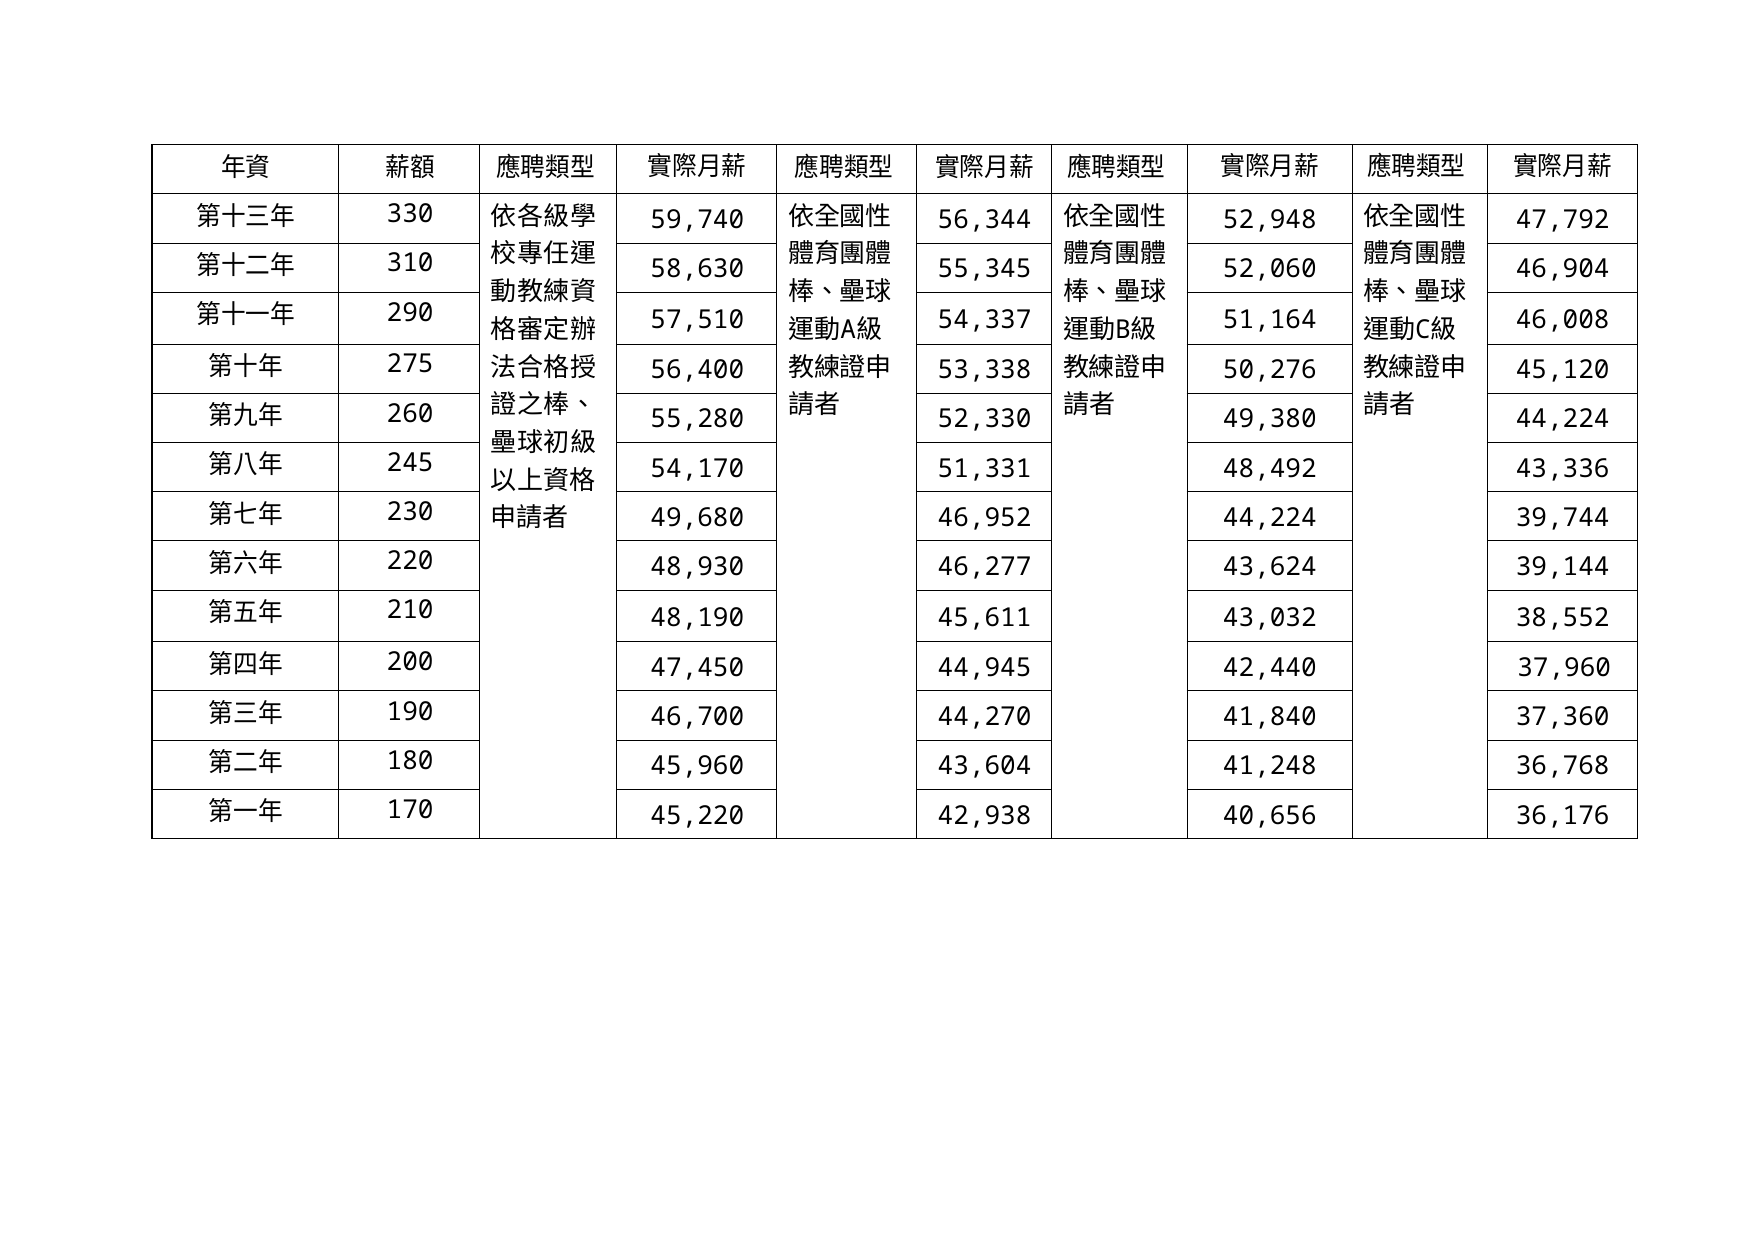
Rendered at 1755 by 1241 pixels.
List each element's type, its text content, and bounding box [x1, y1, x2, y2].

table_cell 44,270 [917, 691, 1051, 740]
table_header 應聘類型 [1052, 145, 1187, 193]
table_cell 41,248 [1188, 741, 1352, 789]
table_cell 55,345 [917, 244, 1051, 292]
table_header 實際月薪 [1188, 145, 1352, 193]
table_header 年資 [153, 145, 338, 193]
table_cell 43,032 [1188, 591, 1352, 641]
table_cell 56,344 [917, 194, 1051, 242]
table_cell 45,220 [617, 790, 776, 838]
table_cell 52,060 [1188, 244, 1352, 292]
table_cell 43,604 [917, 741, 1051, 789]
table_cell 44,224 [1188, 492, 1352, 540]
table_cell 48,492 [1188, 443, 1352, 491]
table_cell 依各級學校專任運動教練資格審定辦法合格授證之棒、壘球初級以上資格申請者 [480, 194, 616, 838]
table_header 實際月薪 [917, 145, 1051, 193]
table_cell 42,440 [1188, 642, 1352, 690]
table_cell 46,904 [1488, 244, 1637, 292]
table_cell 49,680 [617, 492, 776, 540]
table_cell 290 [339, 293, 479, 343]
table_header 應聘類型 [777, 145, 916, 193]
table_cell 38,552 [1488, 591, 1637, 641]
table_cell 第五年 [153, 591, 338, 641]
table_cell 57,510 [617, 293, 776, 343]
table_cell 39,744 [1488, 492, 1637, 540]
table_cell 190 [339, 691, 479, 740]
table_cell 第八年 [153, 443, 338, 491]
table_cell 依全國性體育團體棒、壘球運動A級教練證申請者 [777, 194, 916, 838]
table_cell 第七年 [153, 492, 338, 540]
table_cell 第九年 [153, 394, 338, 442]
table_cell 第十三年 [153, 194, 338, 242]
table_cell 180 [339, 741, 479, 789]
table_cell 330 [339, 194, 479, 242]
table_cell 245 [339, 443, 479, 491]
table_cell 47,792 [1488, 194, 1637, 242]
table_cell 58,630 [617, 244, 776, 292]
table_cell 49,380 [1188, 394, 1352, 442]
table_cell 第一年 [153, 790, 338, 838]
table_cell 56,400 [617, 345, 776, 393]
table_cell 36,768 [1488, 741, 1637, 789]
table_cell 依全國性體育團體棒、壘球運動C級教練證申請者 [1353, 194, 1487, 838]
table_cell 第十一年 [153, 293, 338, 343]
table_cell 230 [339, 492, 479, 540]
table_cell 200 [339, 642, 479, 690]
table_header 實際月薪 [1488, 145, 1637, 193]
table_cell 52,948 [1188, 194, 1352, 242]
table_cell 45,611 [917, 591, 1051, 641]
table_cell 54,170 [617, 443, 776, 491]
table_cell 48,930 [617, 541, 776, 589]
table_cell 46,008 [1488, 293, 1637, 343]
table_cell 220 [339, 541, 479, 589]
table_cell 41,840 [1188, 691, 1352, 740]
table_cell 46,952 [917, 492, 1051, 540]
table_cell 43,624 [1188, 541, 1352, 589]
table_cell 第十二年 [153, 244, 338, 292]
table_cell 50,276 [1188, 345, 1352, 393]
table_header 實際月薪 [617, 145, 776, 193]
table_cell 依全國性體育團體棒、壘球運動B級教練證申請者 [1052, 194, 1187, 838]
table_cell 40,656 [1188, 790, 1352, 838]
table_cell 45,960 [617, 741, 776, 789]
table_cell 第三年 [153, 691, 338, 740]
table_cell 170 [339, 790, 479, 838]
table_cell 第二年 [153, 741, 338, 789]
table_cell 48,190 [617, 591, 776, 641]
table_cell 37,960 [1488, 642, 1637, 690]
table_cell 275 [339, 345, 479, 393]
table_cell 210 [339, 591, 479, 641]
table_header 薪額 [339, 145, 479, 193]
table_cell 36,176 [1488, 790, 1637, 838]
table_cell 53,338 [917, 345, 1051, 393]
table_cell 51,331 [917, 443, 1051, 491]
table_cell 45,120 [1488, 345, 1637, 393]
table_cell 260 [339, 394, 479, 442]
table_cell 43,336 [1488, 443, 1637, 491]
table_cell 第十年 [153, 345, 338, 393]
table_cell 47,450 [617, 642, 776, 690]
table_cell 59,740 [617, 194, 776, 242]
table_cell 第六年 [153, 541, 338, 589]
table_cell 37,360 [1488, 691, 1637, 740]
table_cell 44,224 [1488, 394, 1637, 442]
table_cell 51,164 [1188, 293, 1352, 343]
table_header 應聘類型 [480, 145, 616, 193]
table_cell 46,277 [917, 541, 1051, 589]
table_header 應聘類型 [1353, 145, 1487, 193]
table_cell 310 [339, 244, 479, 292]
table_cell 55,280 [617, 394, 776, 442]
table_cell 44,945 [917, 642, 1051, 690]
table_cell 52,330 [917, 394, 1051, 442]
table_cell 第四年 [153, 642, 338, 690]
table_cell 54,337 [917, 293, 1051, 343]
table_cell 42,938 [917, 790, 1051, 838]
table_cell 39,144 [1488, 541, 1637, 589]
table_cell 46,700 [617, 691, 776, 740]
